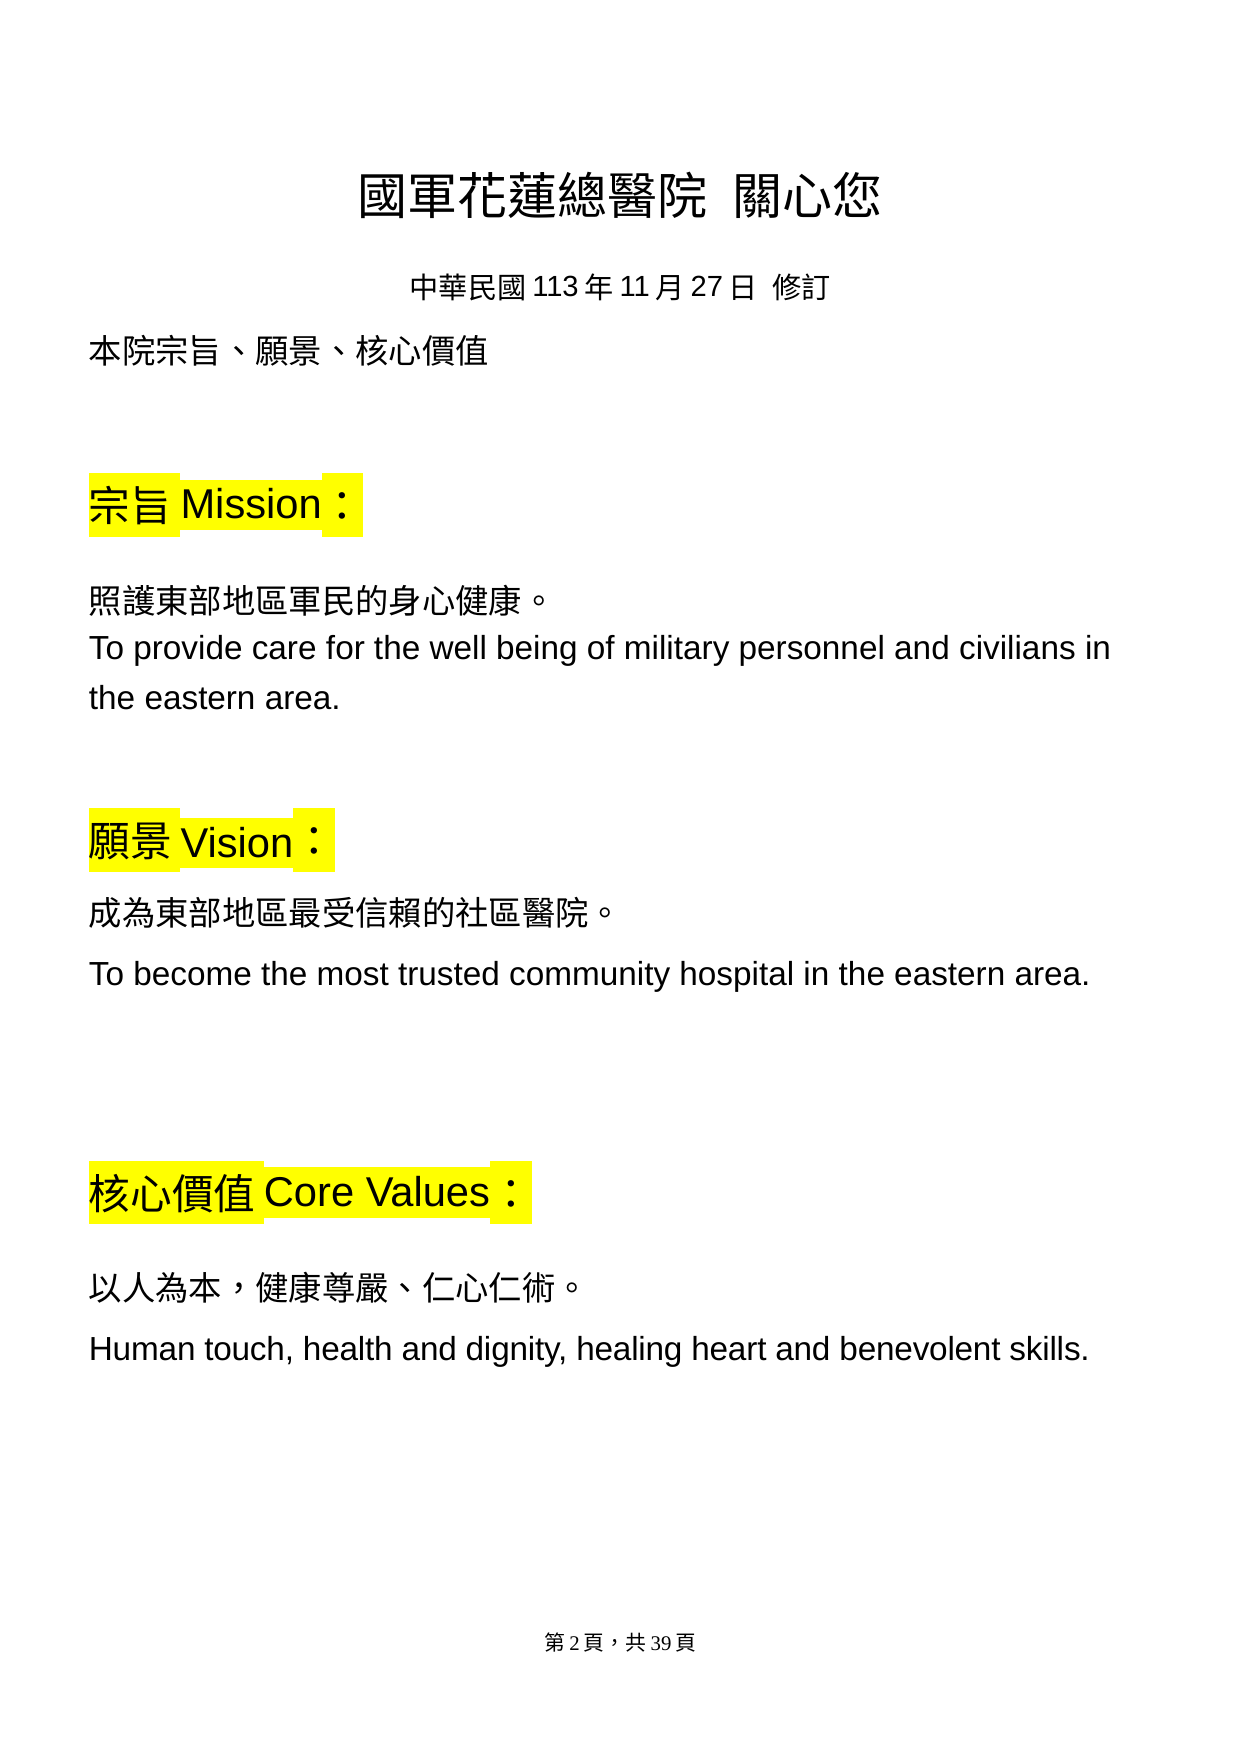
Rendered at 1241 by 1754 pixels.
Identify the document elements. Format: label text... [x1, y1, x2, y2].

text To become the most trusted community hospital in the eastern area. [89, 932, 262, 994]
text 成為東部地區最受信賴的社區醫院。 [89, 869, 246, 932]
text 願景Vision： [89, 819, 245, 869]
text To provide care for the well being of military personnel and civilians in the eastern area. [896, 619, 1152, 719]
text Human touch, health and dignity, healing heart and benevolent skills. [89, 1307, 1152, 1369]
text 以人為本，健康尊嚴、仁心仁術。 [89, 1244, 1152, 1307]
text 中華民國113年11月27日 修訂 [89, 244, 1152, 307]
text 照護東部地區軍民的身心健康。 [823, 557, 1152, 619]
text 宗旨Mission： [89, 432, 1152, 557]
text [665, 1119, 1152, 1244]
text 成為東部地區最受信賴的社區醫院。 [988, 869, 1152, 932]
text 國軍花蓮總醫院 關心您 [89, 119, 1152, 244]
text To become the most trusted community hospital in the eastern area. [972, 932, 1152, 994]
text To provide care for the well being of military personnel and civilians in the eastern area. [89, 619, 339, 719]
text 本院宗旨、願景、核心價值 [89, 307, 1152, 369]
text 願景Vision： [989, 819, 1152, 869]
text 照護東部地區軍民的身心健康。 [89, 557, 411, 619]
text 核心價值Core Values： [89, 1119, 570, 1244]
